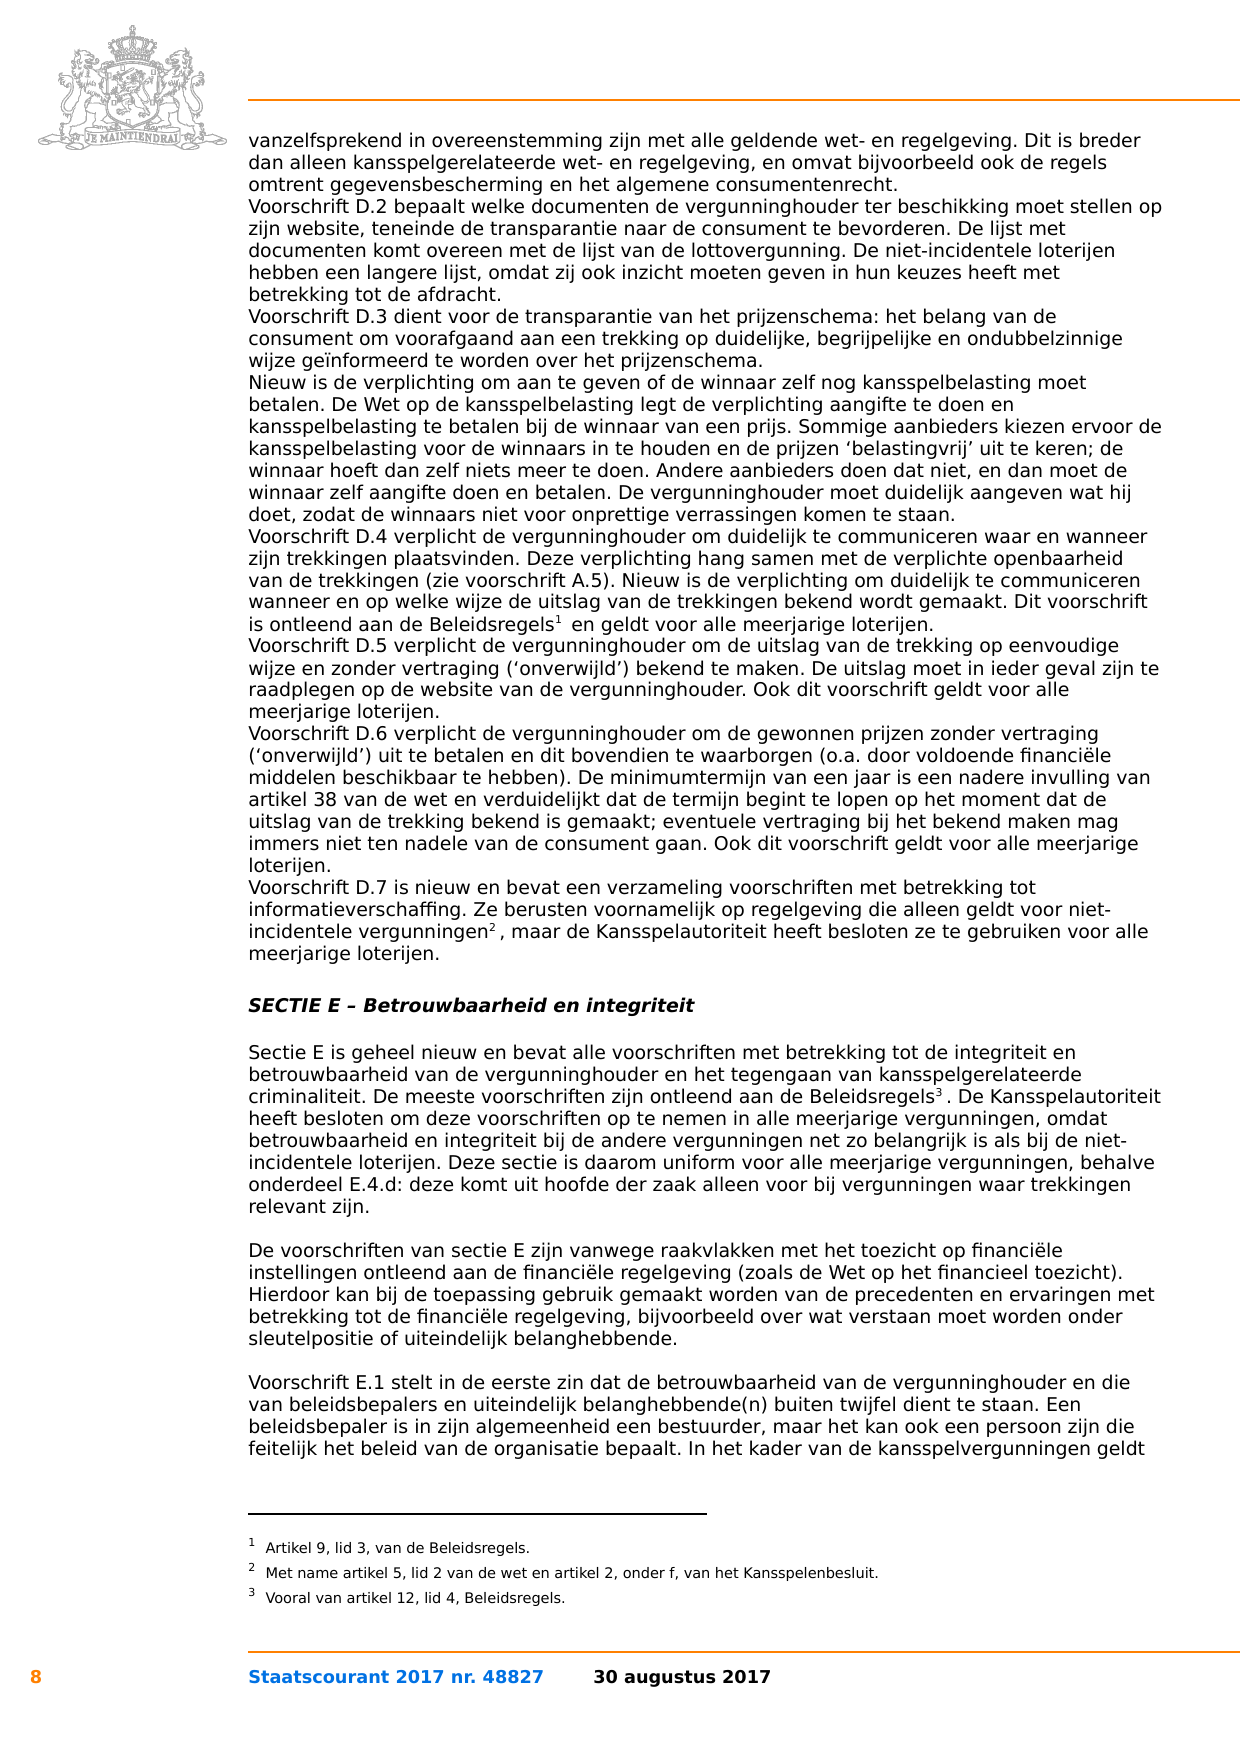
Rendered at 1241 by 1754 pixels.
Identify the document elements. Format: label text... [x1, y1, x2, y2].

text Voorschrift D.6 verplicht de vergunninghouder om de gewonnen prijzen zonder vertraging (‘onverwijld’) uit te betalen en dit bovendien te waarborgen (o.a. door voldoende financiële middelen beschikbaar te hebben). De minimumtermijn van een jaar is een nadere invulling van artikel 38 van de wet en verduidelijkt dat de termijn begint te lopen op het moment dat de uitslag van de trekking bekend is gemaakt; eventuele vertraging bij het bekend maken mag immers niet ten nadele van de consument gaan. Ook dit voorschrift geldt voor alle meerjarige loterijen. [248, 723, 1163, 877]
text vanzelfsprekend in overeenstemming zijn met alle geldende wet- en regelgeving. Dit is breder dan alleen kansspelgerelateerde wet- en regelgeving, en omvat bijvoorbeeld ook de regels omtrent gegevensbescherming en het algemene consumentenrecht. [248, 130, 1163, 196]
subtitle SECTIE E – Betrouwbaarheid en integriteit [248, 995, 1163, 1017]
text De voorschriften van sectie E zijn vanwege raakvlakken met het toezicht op financiële instellingen ontleend aan de financiële regelgeving (zoals de Wet op het financieel toezicht). Hierdoor kan bij de toepassing gebruik gemaakt worden van de precedenten en ervaringen met betrekking tot de financiële regelgeving, bijvoorbeeld over wat verstaan moet worden onder sleutelpositie of uiteindelijk belanghebbende. [248, 1240, 1163, 1350]
text Voorschrift D.3 dient voor de transparantie van het prijzenschema: het belang van de consument om voorafgaand aan een trekking op duidelijke, begrijpelijke en ondubbelzinnige wijze geïnformeerd te worden over het prijzenschema. [248, 306, 1163, 372]
text Voorschrift D.4 verplicht de vergunninghouder om duidelijk te communiceren waar en wanneer zijn trekkingen plaatsvinden. Deze verplichting hang samen met de verplichte openbaarheid van de trekkingen (zie voorschrift A.5). Nieuw is de verplichting om duidelijk te communiceren wanneer en op welke wijze de uitslag van de trekkingen bekend wordt gemaakt. Dit voorschrift is ontleend aan de Beleidsregels en geldt voor alle meerjarige loterijen. [248, 526, 1163, 635]
text Sectie E is geheel nieuw en bevat alle voorschriften met betrekking tot de integriteit en betrouwbaarheid van de vergunninghouder en het tegengaan van kansspelgerelateerde criminaliteit. De meeste voorschriften zijn ontleend aan de Beleidsregels. De Kansspelautoriteit heeft besloten om deze voorschriften op te nemen in alle meerjarige vergunningen, omdat betrouwbaarheid en integriteit bij de andere vergunningen net zo belangrijk is als bij de niet-incidentele loterijen. Deze sectie is daarom uniform voor alle meerjarige vergunningen, behalve onderdeel E.4.d: deze komt uit hoofde der zaak alleen voor bij vergunningen waar trekkingen relevant zijn. [248, 1042, 1163, 1218]
text Artikel 9, lid 3, van de Beleidsregels. [248, 1536, 1163, 1558]
text Voorschrift D.7 is nieuw en bevat een verzameling voorschriften met betrekking tot informatieverschaffing. Ze berusten voornamelijk op regelgeving die alleen geldt voor niet-incidentele vergunningen, maar de Kansspelautoriteit heeft besloten ze te gebruiken voor alle meerjarige loterijen. [248, 877, 1163, 965]
picture [38, 25, 227, 150]
text Voorschrift E.1 stelt in de eerste zin dat de betrouwbaarheid van de vergunninghouder en die van beleidsbepalers en uiteindelijk belanghebbende(n) buiten twijfel dient te staan. Een beleidsbepaler is in zijn algemeenheid een bestuurder, maar het kan ook een persoon zijn die feitelijk het beleid van de organisatie bepaalt. In het kader van de kansspelvergunningen geldt [248, 1372, 1163, 1459]
text Voorschrift D.2 bepaalt welke documenten de vergunninghouder ter beschikking moet stellen op zijn website, teneinde de transparantie naar de consument te bevorderen. De lijst met documenten komt overeen met de lijst van de lottovergunning. De niet-incidentele loterijen hebben een langere lijst, omdat zij ook inzicht moeten geven in hun keuzes heeft met betrekking tot de afdracht. [248, 196, 1163, 306]
text Voorschrift D.5 verplicht de vergunninghouder om de uitslag van de trekking op eenvoudige wijze en zonder vertraging (‘onverwijld’) bekend te maken. De uitslag moet in ieder geval zijn te raadplegen op de website van de vergunninghouder. Ook dit voorschrift geldt voor alle meerjarige loterijen. [248, 635, 1163, 723]
text Met name artikel 5, lid 2 van de wet en artikel 2, onder f, van het Kansspelenbesluit. [248, 1561, 1163, 1583]
text Nieuw is de verplichting om aan te geven of de winnaar zelf nog kansspelbelasting moet betalen. De Wet op de kansspelbelasting legt de verplichting aangifte te doen en kansspelbelasting te betalen bij de winnaar van een prijs. Sommige aanbieders kiezen ervoor de kansspelbelasting voor de winnaars in te houden en de prijzen ‘belastingvrij’ uit te keren; de winnaar hoeft dan zelf niets meer te doen. Andere aanbieders doen dat niet, en dan moet de winnaar zelf aangifte doen en betalen. De vergunninghouder moet duidelijk aangeven wat hij doet, zodat de winnaars niet voor onprettige verrassingen komen te staan. [248, 372, 1163, 526]
text Vooral van artikel 12, lid 4, Beleidsregels. [248, 1586, 1163, 1608]
